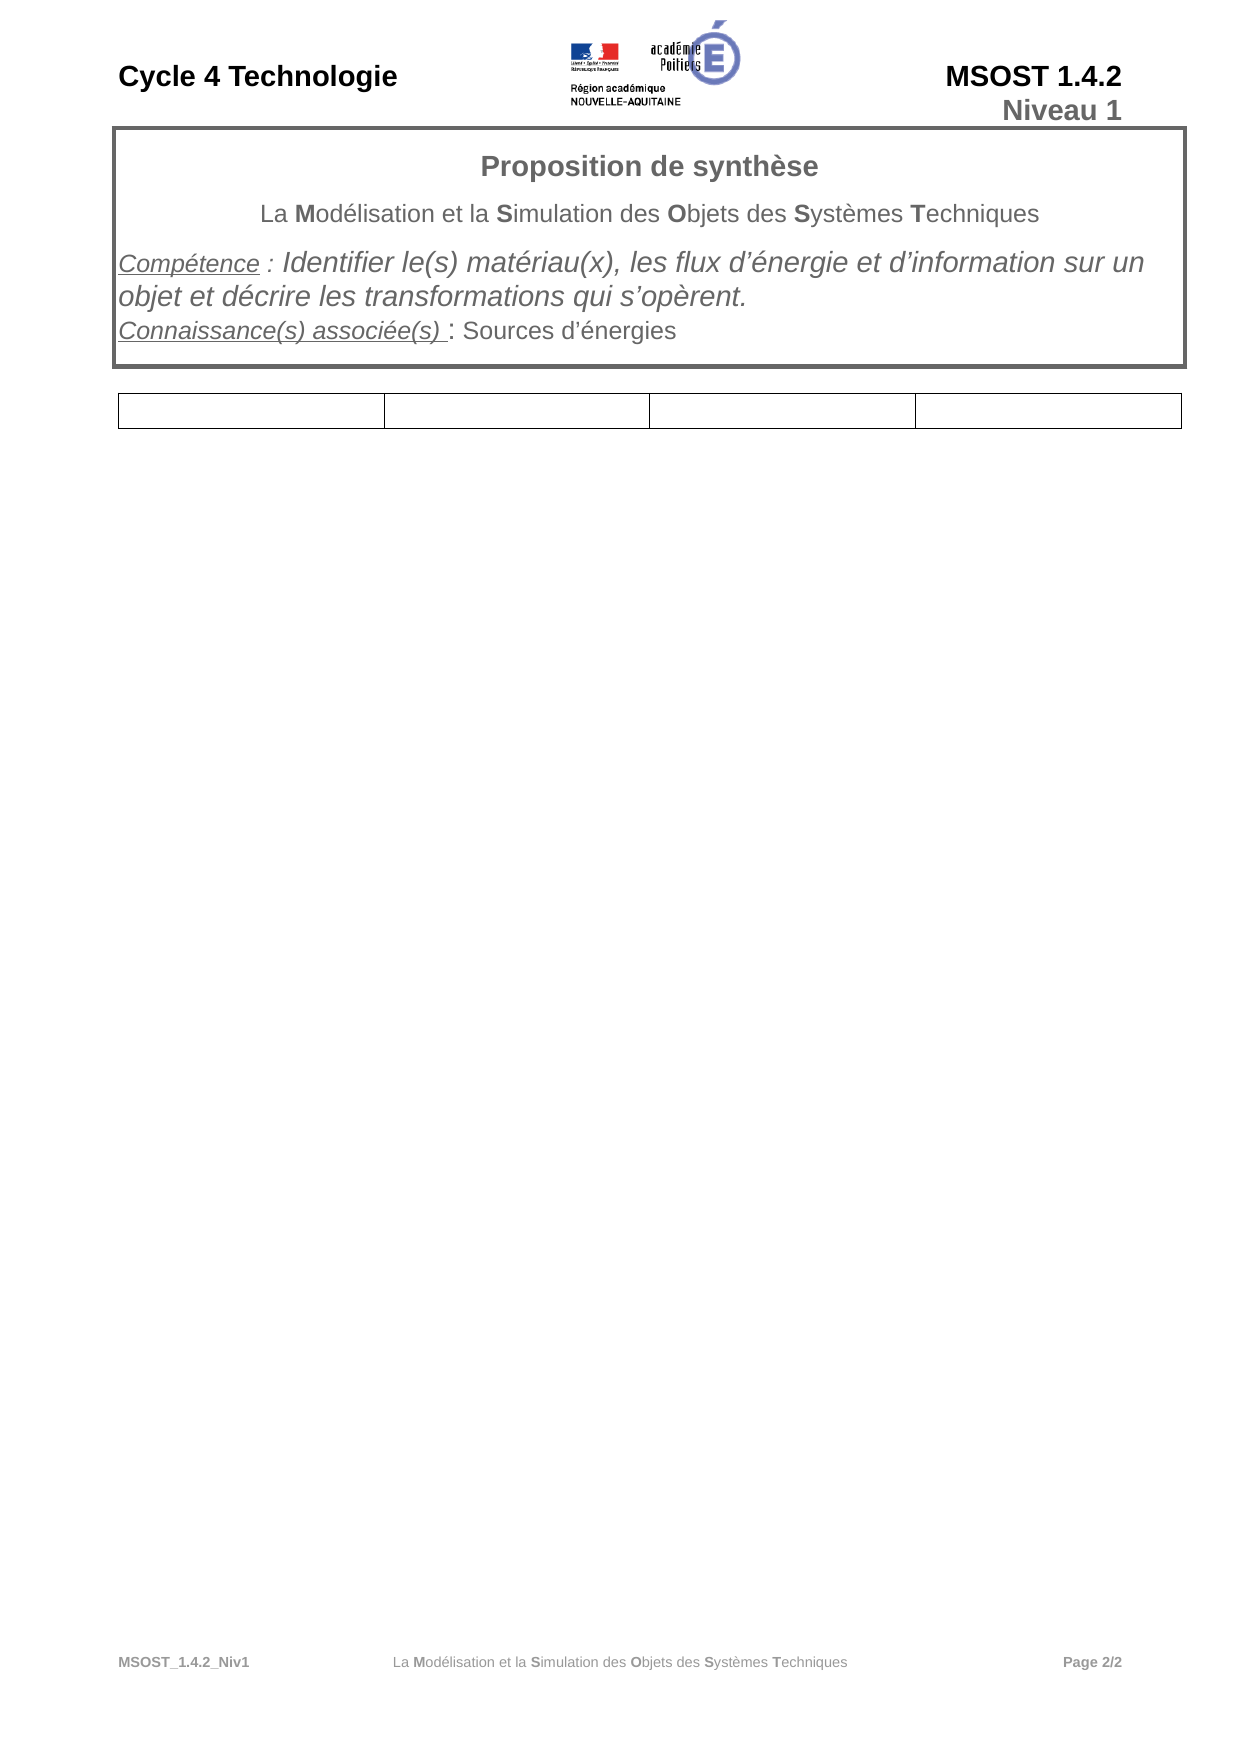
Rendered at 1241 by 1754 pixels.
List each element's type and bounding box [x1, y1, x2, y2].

table_cell [119, 394, 384, 428]
table_cell [916, 394, 1181, 428]
picture [560, 13, 747, 114]
table_cell [650, 394, 915, 428]
table_cell [385, 394, 649, 428]
